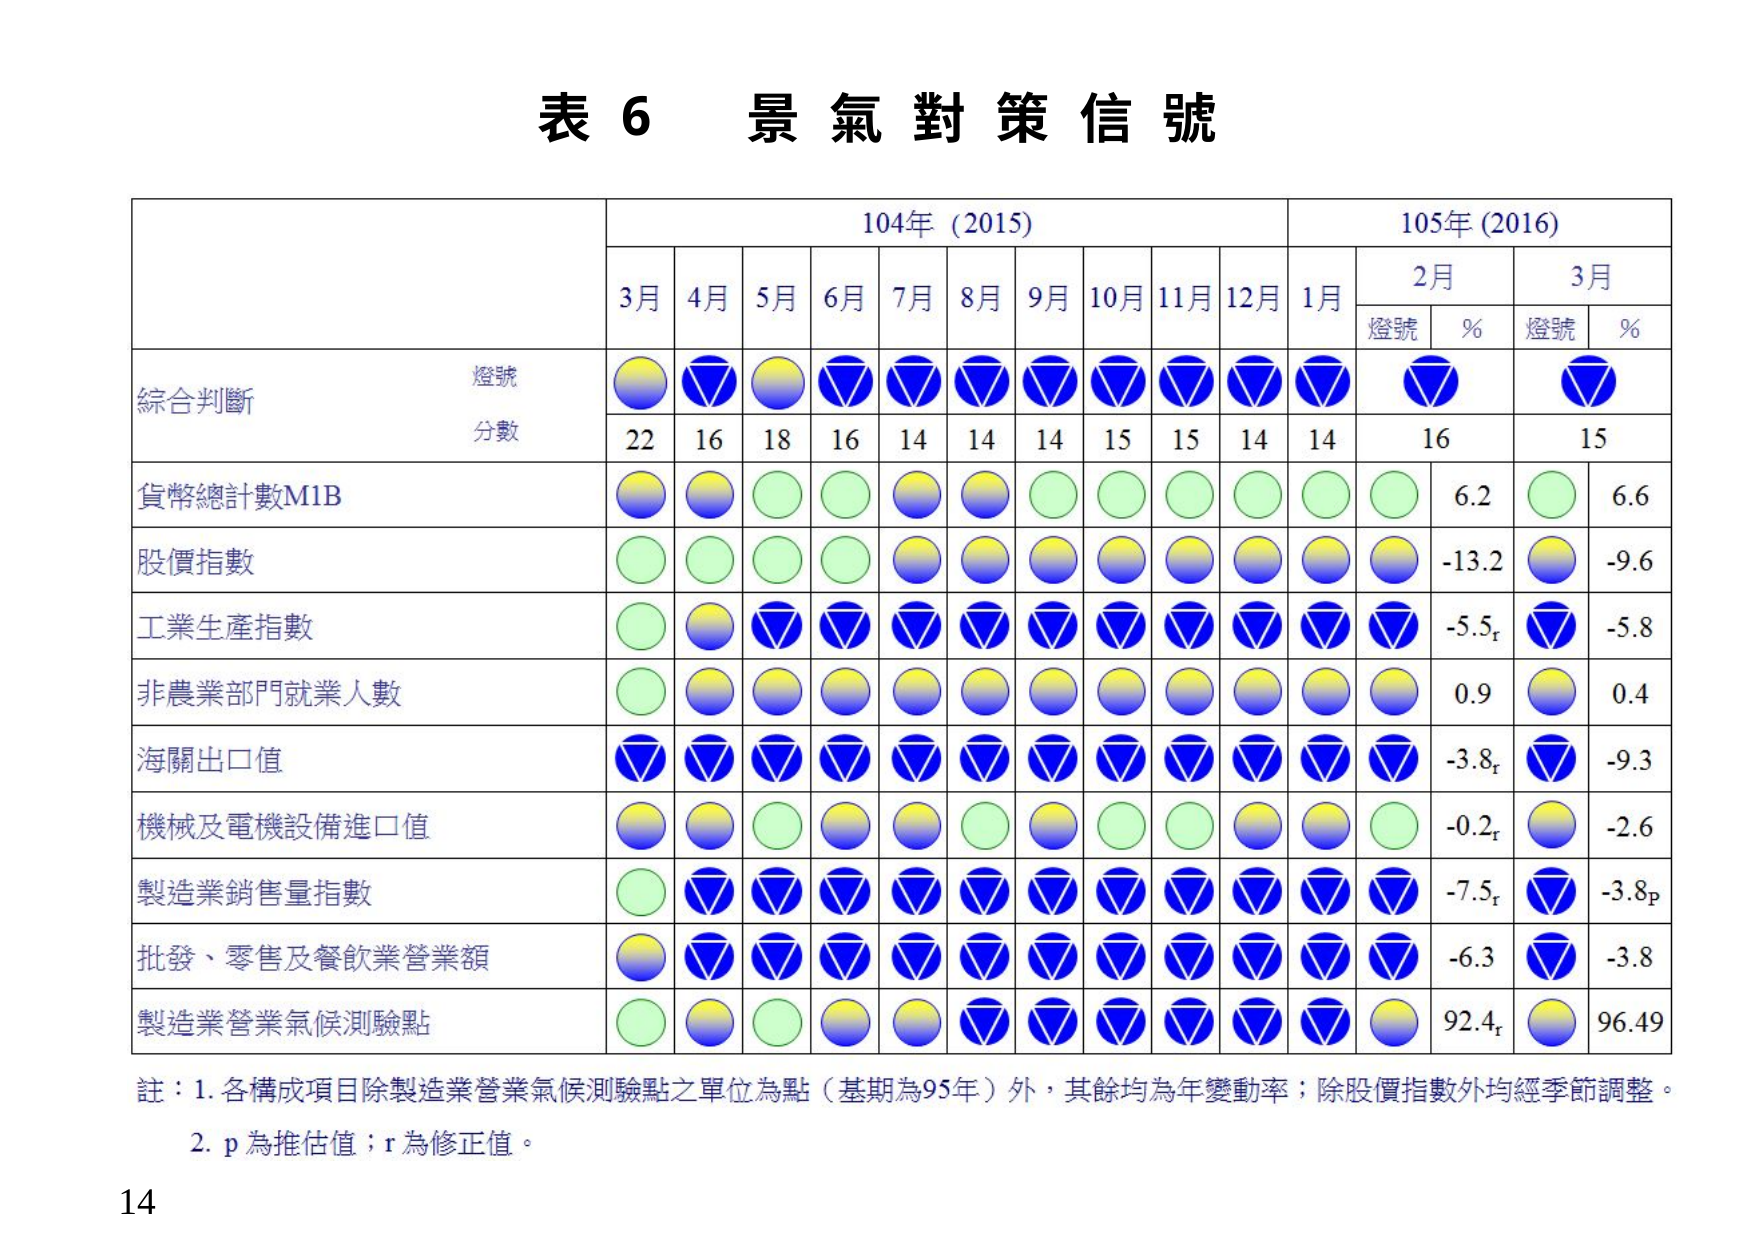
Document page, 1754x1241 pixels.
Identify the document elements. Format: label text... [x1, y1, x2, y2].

subtitle 表6 景氣對策信號 [127, 42, 1627, 167]
